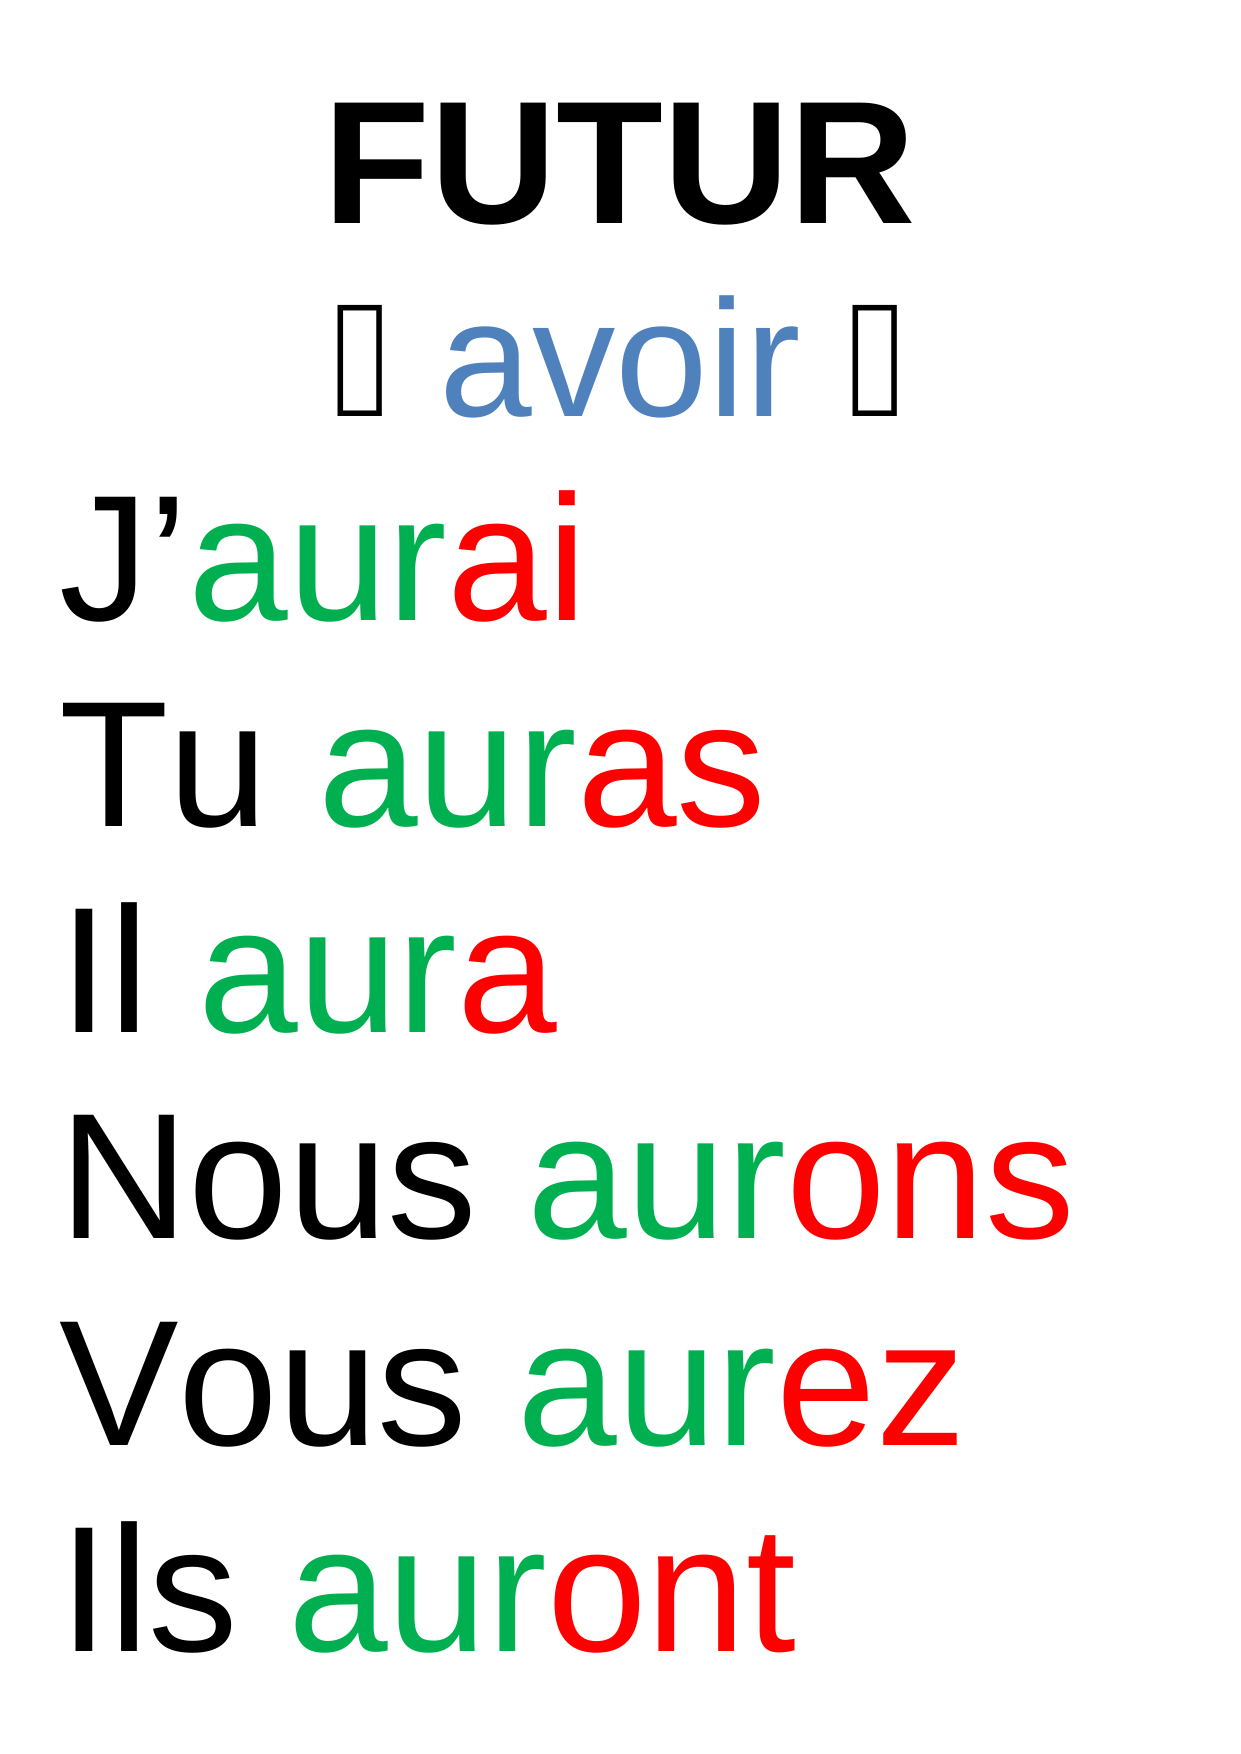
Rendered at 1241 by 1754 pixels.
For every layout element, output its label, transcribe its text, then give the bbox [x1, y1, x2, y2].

text Il aura [59, 865, 1181, 1071]
text Vous aurez [59, 1277, 1181, 1483]
text FUTUR [59, 59, 1181, 260]
subtitle Tu auras [59, 659, 1181, 865]
subtitle Nous aurons [59, 1071, 1181, 1277]
text  avoir  [59, 260, 1181, 453]
text Ils auront [59, 1483, 1181, 1689]
text J’aurai [59, 453, 1181, 659]
